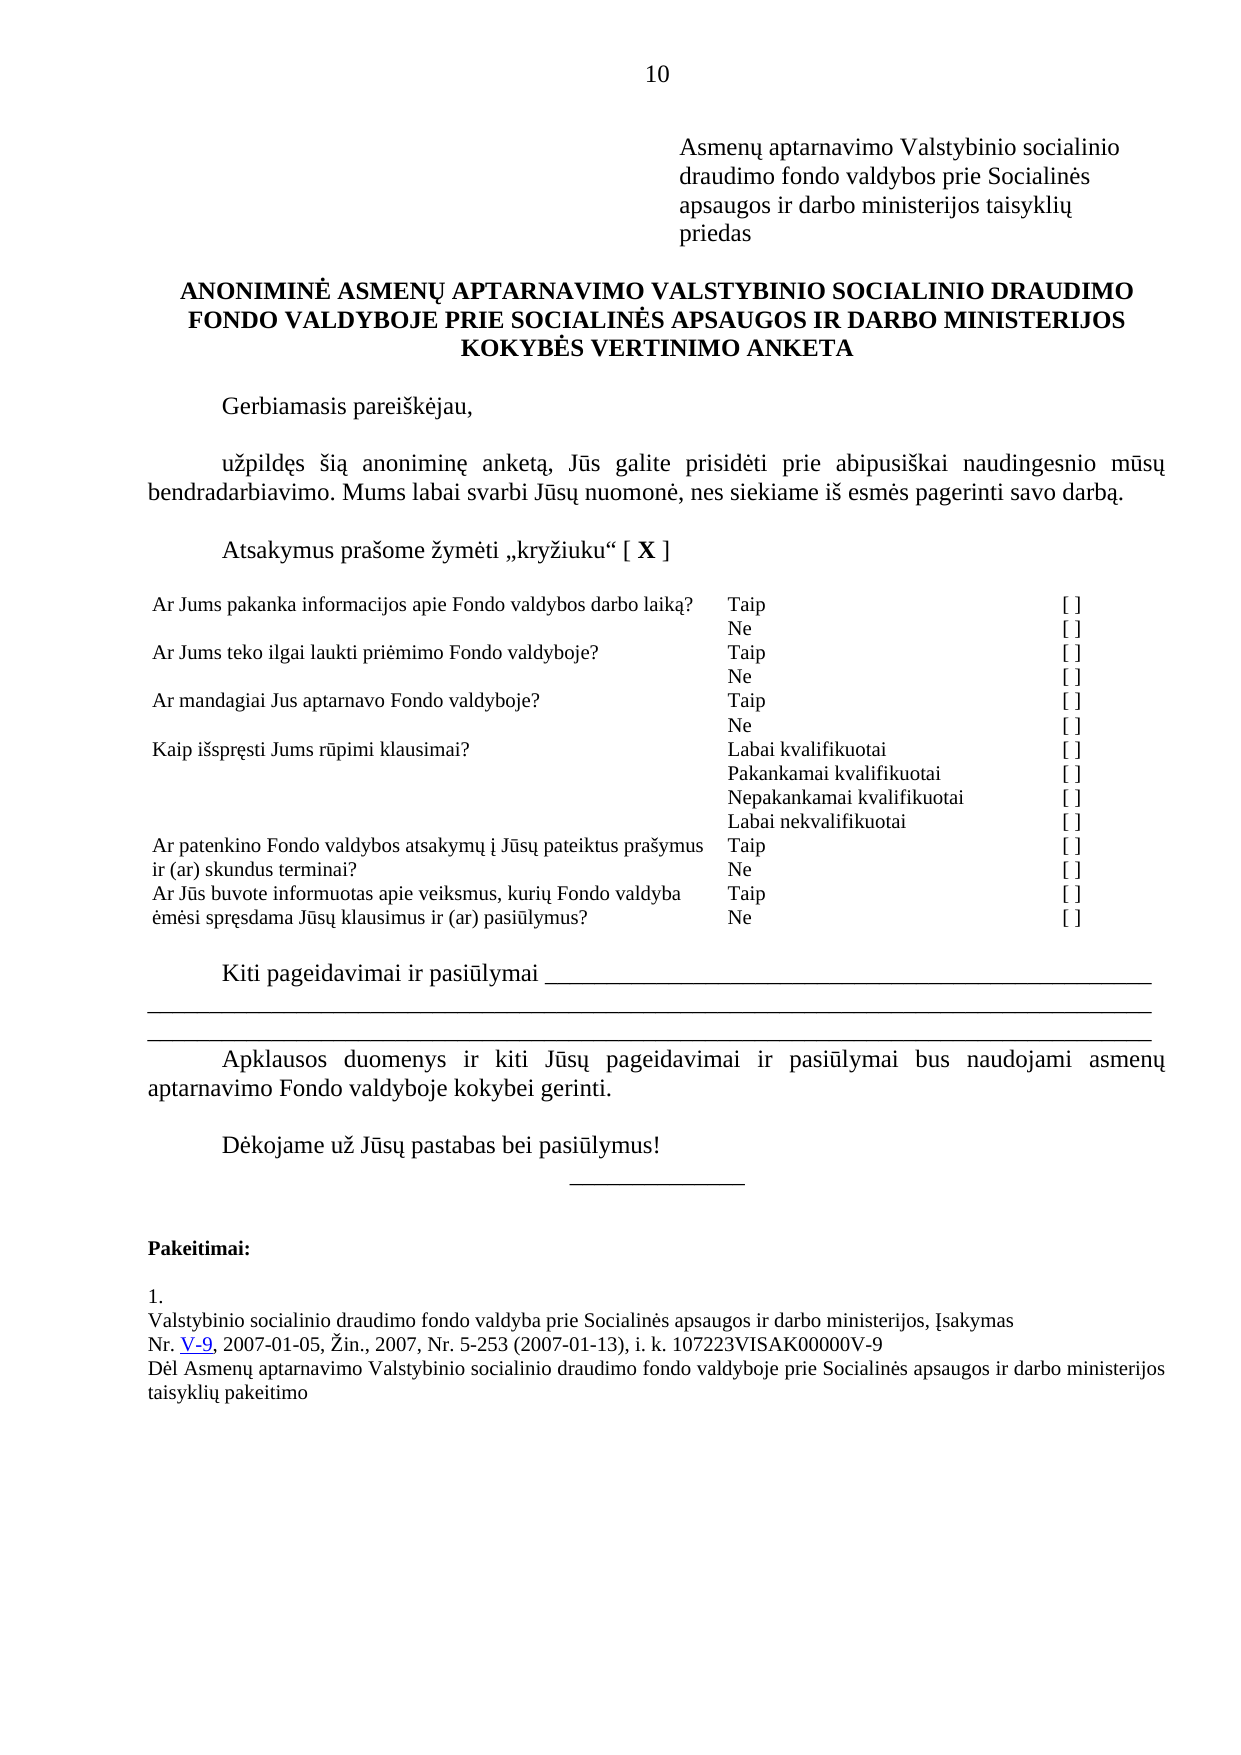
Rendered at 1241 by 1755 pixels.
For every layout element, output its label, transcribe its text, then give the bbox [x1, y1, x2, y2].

text užpildęs šią anoniminę anketą, Jūs galite prisidėti prie abipusiškai naudingesnio mūsų bendradarbiavimo. Mums labai svarbi Jūsų nuomonė, nes siekiame iš esmės pagerinti savo darbą. [148, 448, 1166, 506]
text priedas [148, 218, 1166, 247]
text Valstybinio socialinio draudimo fondo valdyba prie Socialinės apsaugos ir darbo ministerijos, Įsakymas [148, 1308, 1166, 1332]
table_cell [ ] [1147, 905, 1152, 929]
text draudimo fondo valdybos prie Socialinės [148, 161, 1166, 190]
table_cell Kaip išspręsti Jums rūpimi klausimai? [148, 737, 723, 833]
table_cell [ ] [1058, 640, 1062, 664]
text Dėl Asmenų aptarnavimo Valstybinio socialinio draudimo fondo valdyboje prie Socialinės apsaugos ir darbo ministerijos taisyklių pakeitimo [148, 1356, 1166, 1404]
table_cell [ ] [1058, 616, 1062, 640]
table_cell Ar Jums teko ilgai laukti priėmimo Fondo valdyboje? [148, 640, 723, 688]
table_cell [ ] [1147, 833, 1152, 857]
text Apklausos duomenys ir kiti Jūsų pageidavimai ir pasiūlymai bus naudojami asmenų aptarnavimo Fondo valdyboje kokybei gerinti. [148, 1044, 1166, 1102]
table_cell [ ] [1058, 664, 1062, 688]
table_cell [ ] [1058, 713, 1062, 737]
text Atsakymus prašome žymėti „kryžiuku“ [ X ] [148, 535, 1166, 563]
table_cell Ne [723, 616, 727, 640]
table_cell Taip [1054, 833, 1058, 857]
table_cell [ ] [1147, 713, 1152, 737]
text 1. [148, 1284, 1166, 1308]
table_cell [ ] [1058, 761, 1062, 785]
table_cell [ ] [1147, 616, 1152, 640]
table_cell Ne [1054, 905, 1058, 929]
table_cell [ ] [1147, 664, 1152, 688]
table_header Ar Jums pakanka informacijos apie Fondo valdybos darbo laiką? [148, 592, 723, 640]
table_cell [ ] [1058, 689, 1062, 712]
table_cell [ ] [1147, 737, 1152, 761]
table_cell [ ] [1147, 640, 1152, 664]
table_cell [ ] [1058, 737, 1062, 761]
table_cell Ne [1054, 616, 1058, 640]
table_cell [ ] [1147, 785, 1152, 809]
table_cell Taip [1054, 640, 1058, 664]
text ANONIMINĖ ASMENŲ APTARNAVIMO VALSTYBINIO SOCIALINIO DRAUDIMO FONDO VALDYBOJE PRIE SOCIALINĖS APSAUGOS IR DARBO MINISTERIJOS KOKYBĖS VERTINIMO ANKETA [148, 276, 1166, 362]
table_cell Taip [723, 881, 727, 905]
table_cell Taip [723, 689, 727, 712]
table_cell [ ] [1147, 857, 1152, 881]
table_cell Taip [1054, 881, 1058, 905]
table_cell [ ] [1058, 881, 1062, 905]
table_cell [ ] [1058, 833, 1062, 857]
text Asmenų aptarnavimo Valstybinio socialinio [148, 132, 1166, 161]
table_cell [ ] [1147, 761, 1152, 785]
table_cell Taip [1054, 689, 1058, 712]
table_cell Ar mandagiai Jus aptarnavo Fondo valdyboje? [148, 689, 723, 737]
text ______________ [148, 1159, 1166, 1188]
table_cell Ne [1054, 664, 1058, 688]
table_cell [ ] [1147, 881, 1152, 905]
table_cell Ne [723, 905, 727, 929]
table_header Taip [723, 592, 727, 616]
table_cell [ ] [1058, 905, 1062, 929]
table_header [ ] [1147, 592, 1152, 616]
table_cell [ ] [1058, 785, 1062, 809]
table_cell Taip [723, 640, 727, 664]
table_cell Taip [723, 833, 727, 857]
table_cell Ne [1054, 857, 1058, 881]
table_cell Ne [723, 664, 727, 688]
table_cell [ ] [1058, 857, 1062, 881]
text Dėkojame už Jūsų pastabas bei pasiūlymus! [148, 1130, 1166, 1159]
table_cell [ ] [1147, 689, 1152, 712]
text Nr. V-9, 2007-01-05, Žin., 2007, Nr. 5-253 (2007-01-13), i. k. 107223VISAK00000V-9 [148, 1332, 1166, 1356]
table_cell Ne [723, 857, 727, 881]
table_cell Ne [723, 713, 727, 737]
table_cell [ ] [1147, 809, 1152, 833]
text Gerbiamasis pareiškėjau, [148, 391, 1166, 420]
text Kiti pageidavimai ir pasiūlymai [148, 958, 1166, 987]
text apsaugos ir darbo ministerijos taisyklių [148, 190, 1166, 218]
text Pakeitimai: [148, 1236, 1166, 1260]
table_header [ ] [1058, 592, 1062, 616]
table_cell [ ] [1058, 809, 1062, 833]
table_header Taip [1054, 592, 1058, 616]
table_cell Ne [1054, 713, 1058, 737]
